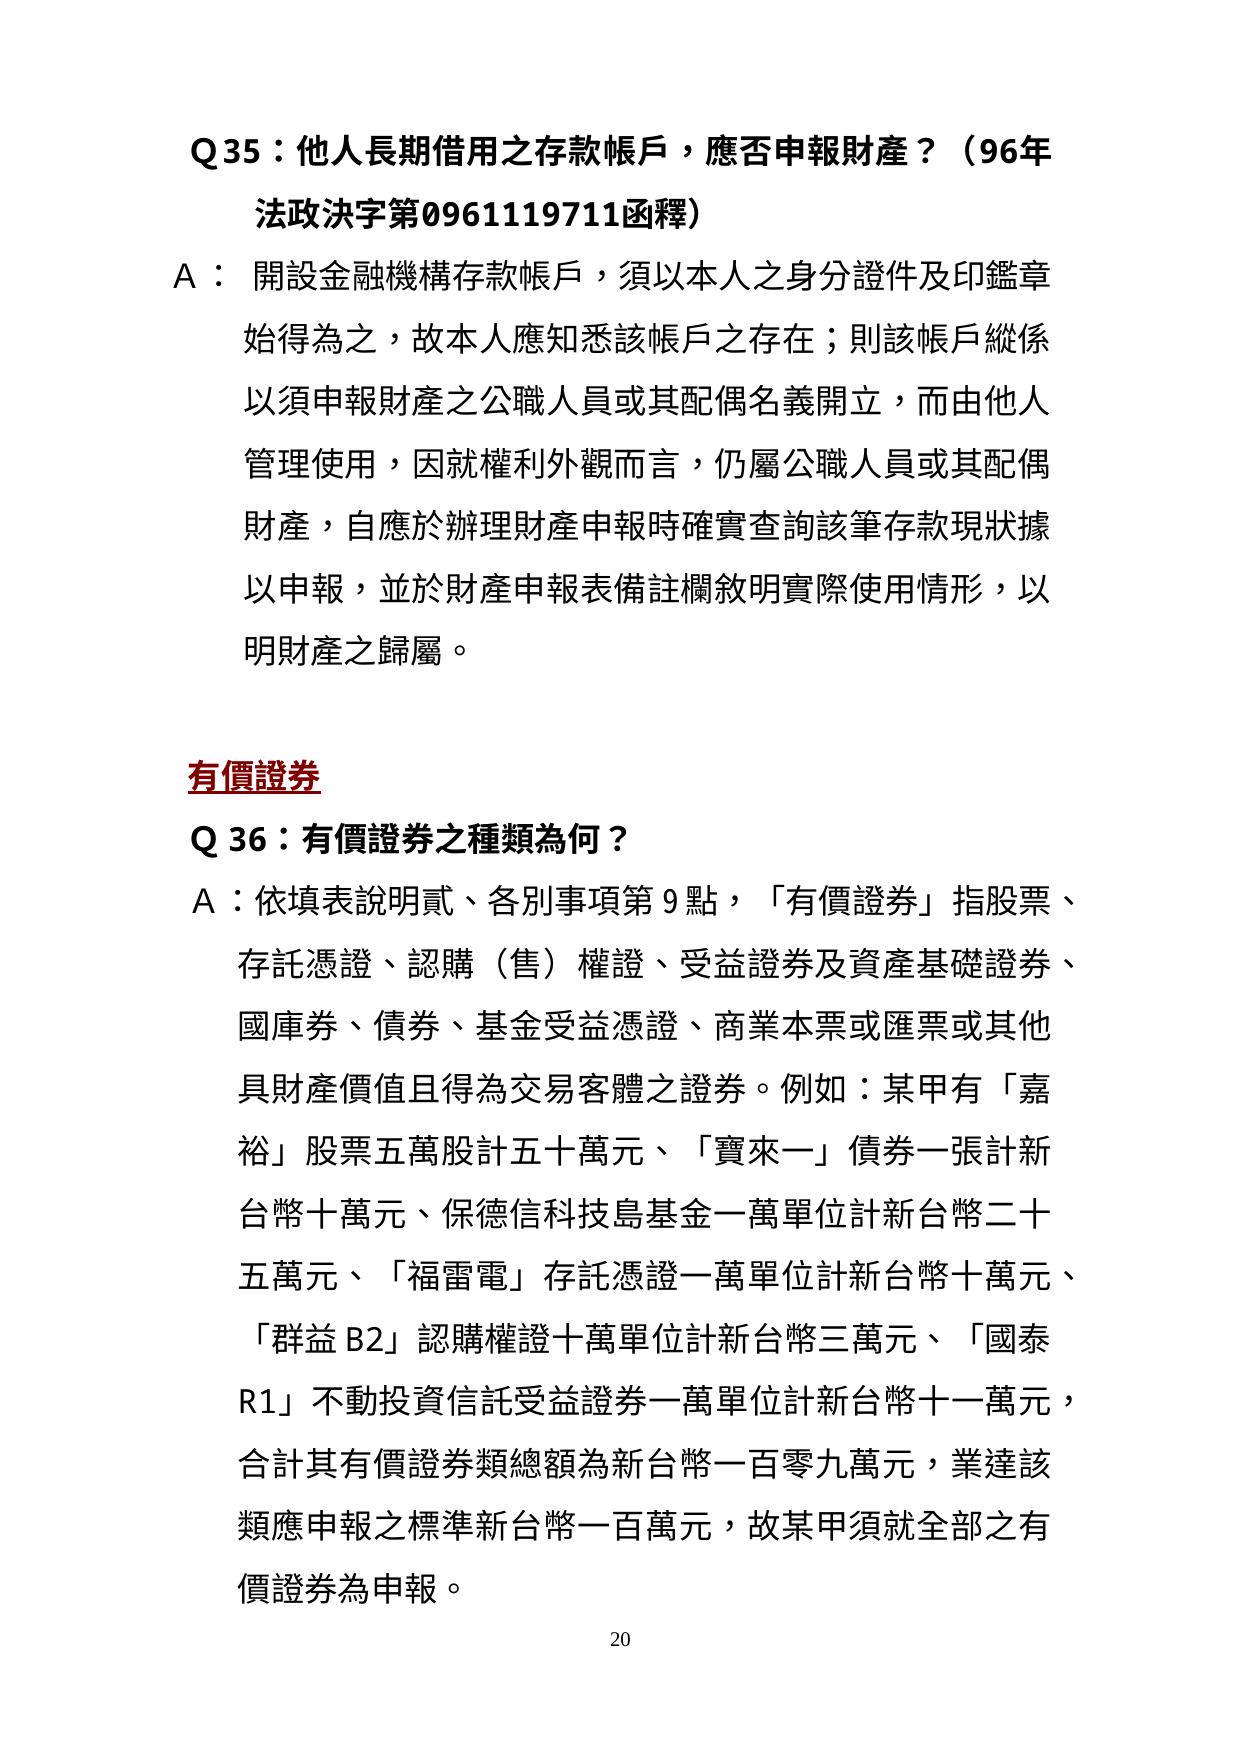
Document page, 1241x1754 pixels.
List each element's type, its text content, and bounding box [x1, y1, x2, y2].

text 有價證券 [187, 733, 1053, 795]
text Ａ： 開設金融機構存款帳戶，須以本人之身分證件及印鑑章始得為之，故本人應知悉該帳戶之存在；則該帳戶縱係以須申報財產之公職人員或其配偶名義開立，而由他人管理使用，因就權利外觀而言，仍屬公職人員或其配偶財產，自應於辦理財產申報時確實查詢該筆存款現狀據以申報，並於財產申報表備註欄敘明實際使用情形，以明財產之歸屬。 [169, 233, 1053, 670]
text Ｑ35：他人長期借用之存款帳戶，應否申報財產？（96年法政決字第0961119711函釋） [187, 108, 1053, 233]
text Ｑ36：有價證券之種類為何？ [187, 795, 1053, 858]
text Ａ：依填表說明貳、各別事項第9點，「有價證券」指股票、存託憑證、認購（售）權證、受益證券及資產基礎證券、國庫券、債券、基金受益憑證、商業本票或匯票或其他具財產價值且得為交易客體之證券。例如：某甲有「嘉裕」股票五萬股計五十萬元、「寶來一」債券一張計新台幣十萬元、保德信科技島基金一萬單位計新台幣二十五萬元、「福雷電」存託憑證一萬單位計新台幣十萬元、「群益B2」認購權證十萬單位計新台幣三萬元、「國泰R1」不動投資信託受益證券一萬單位計新台幣十一萬元，合計其有價證券類總額為新台幣一百零九萬元，業達該類應申報之標準新台幣一百萬元，故某甲須就全部之有價證券為申報。 [187, 858, 1053, 1608]
